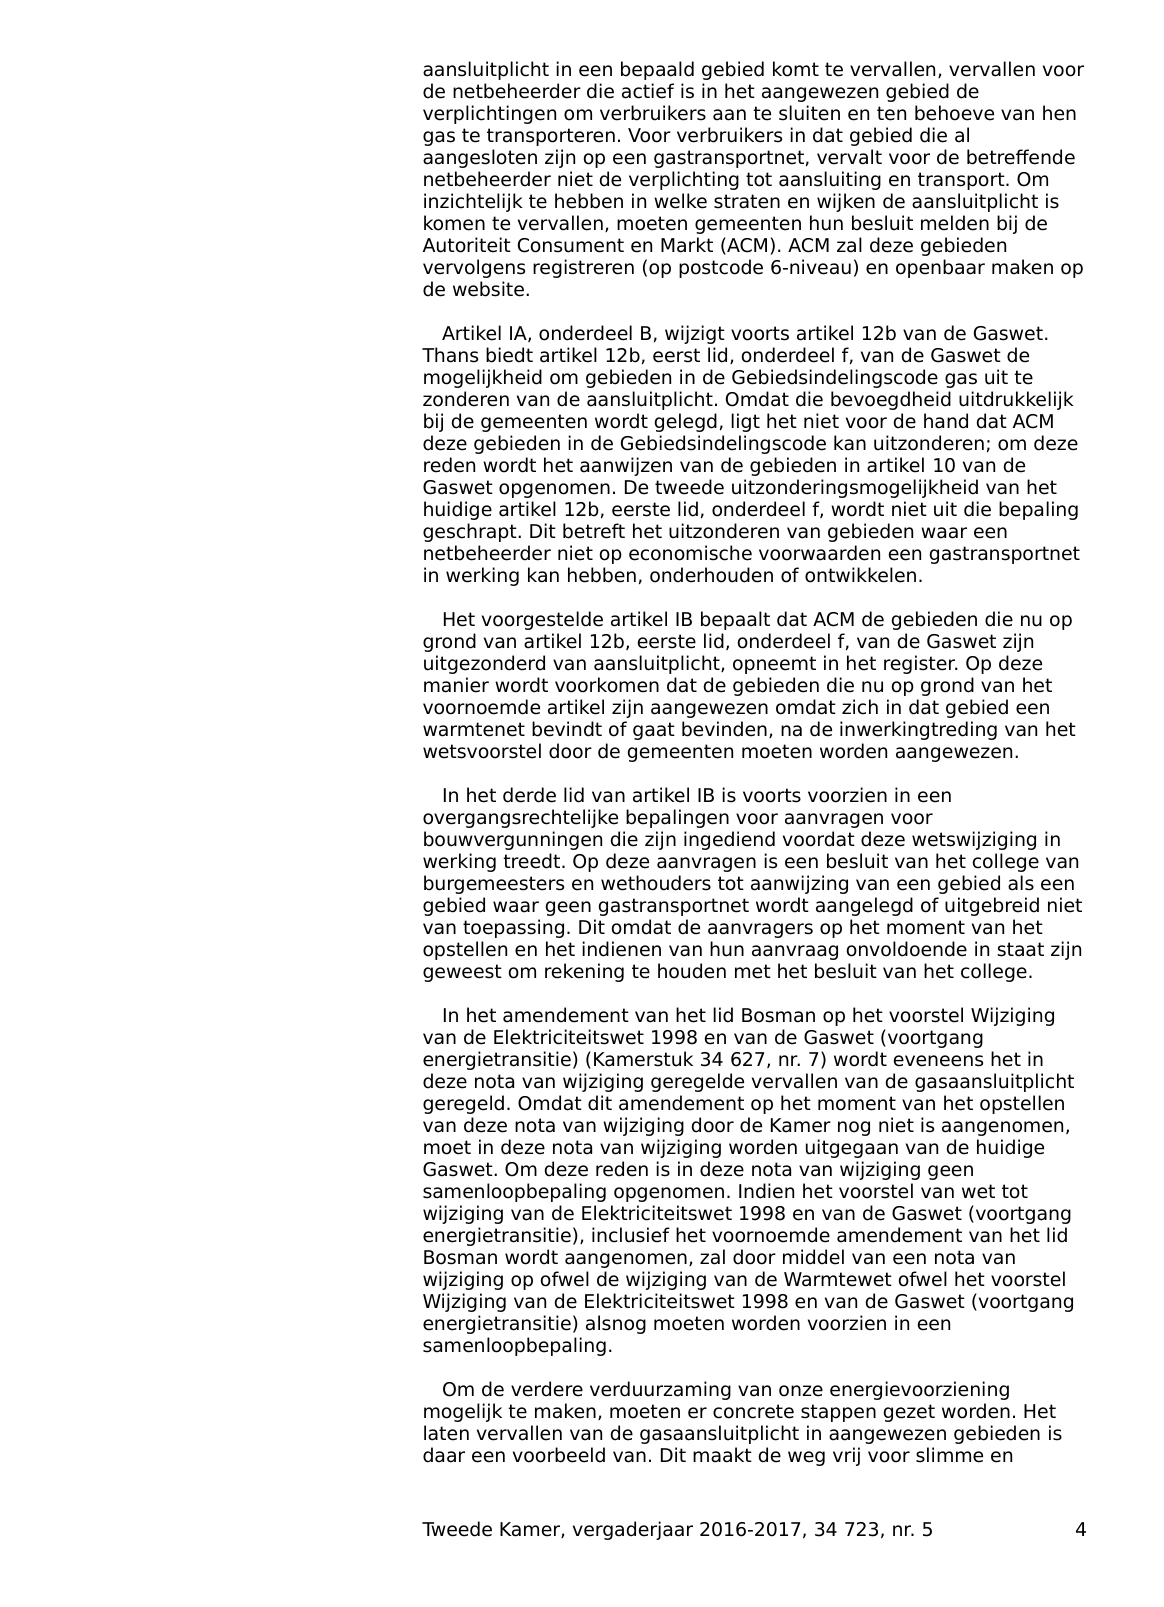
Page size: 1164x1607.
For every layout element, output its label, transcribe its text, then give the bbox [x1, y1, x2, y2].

text Artikel IA, onderdeel B, wijzigt voorts artikel 12b van de Gaswet. Thans biedt artikel 12b, eerst lid, onderdeel f, van de Gaswet de mogelijkheid om gebieden in de Gebiedsindelingscode gas uit te zonderen van de aansluitplicht. Omdat die bevoegdheid uitdrukkelijk bij de gemeenten wordt gelegd, ligt het niet voor de hand dat ACM deze gebieden in de Gebiedsindelingscode kan uitzonderen; om deze reden wordt het aanwijzen van de gebieden in artikel 10 van de Gaswet opgenomen. De tweede uitzonderingsmogelijkheid van het huidige artikel 12b, eerste lid, onderdeel f, wordt niet uit die bepaling geschrapt. Dit betreft het uitzonderen van gebieden waar een netbeheerder niet op economische voorwaarden een gastransportnet in werking kan hebben, onderhouden of ontwikkelen. [422, 323, 1087, 587]
text In het derde lid van artikel IB is voorts voorzien in een overgangsrechtelijke bepalingen voor aanvragen voor bouwvergunningen die zijn ingediend voordat deze wetswijziging in werking treedt. Op deze aanvragen is een besluit van het college van burgemeesters en wethouders tot aanwijzing van een gebied als een gebied waar geen gastransportnet wordt aangelegd of uitgebreid niet van toepassing. Dit omdat de aanvragers op het moment van het opstellen en het indienen van hun aanvraag onvoldoende in staat zijn geweest om rekening te houden met het besluit van het college. [422, 785, 1087, 983]
text Het voorgestelde artikel IB bepaalt dat ACM de gebieden die nu op grond van artikel 12b, eerste lid, onderdeel f, van de Gaswet zijn uitgezonderd van aansluitplicht, opneemt in het register. Op deze manier wordt voorkomen dat de gebieden die nu op grond van het voornoemde artikel zijn aangewezen omdat zich in dat gebied een warmtenet bevindt of gaat bevinden, na de inwerkingtreding van het wetsvoorstel door de gemeenten moeten worden aangewezen. [422, 609, 1087, 763]
text In het amendement van het lid Bosman op het voorstel Wijziging van de Elektriciteitswet 1998 en van de Gaswet (voortgang energietransitie) (Kamerstuk 34 627, nr. 7) wordt eveneens het in deze nota van wijziging geregelde vervallen van de gasaansluitplicht geregeld. Omdat dit amendement op het moment van het opstellen van deze nota van wijziging door de Kamer nog niet is aangenomen, moet in deze nota van wijziging worden uitgegaan van de huidige Gaswet. Om deze reden is in deze nota van wijziging geen samenloopbepaling opgenomen. Indien het voorstel van wet tot wijziging van de Elektriciteitswet 1998 en van de Gaswet (voortgang energietransitie), inclusief het voornoemde amendement van het lid Bosman wordt aangenomen, zal door middel van een nota van wijziging op ofwel de wijziging van de Warmtewet ofwel het voorstel Wijziging van de Elektriciteitswet 1998 en van de Gaswet (voortgang energietransitie) alsnog moeten worden voorzien in een samenloopbepaling. [422, 1005, 1087, 1357]
text Om de verdere verduurzaming van onze energievoorziening mogelijk te maken, moeten er concrete stappen gezet worden. Het laten vervallen van de gasaansluitplicht in aangewezen gebieden is daar een voorbeeld van. Dit maakt de weg vrij voor slimme en [422, 1379, 1087, 1467]
text aansluitplicht in een bepaald gebied komt te vervallen, vervallen voor de netbeheerder die actief is in het aangewezen gebied de verplichtingen om verbruikers aan te sluiten en ten behoeve van hen gas te transporteren. Voor verbruikers in dat gebied die al aangesloten zijn op een gastransportnet, vervalt voor de betreffende netbeheerder niet de verplichting tot aansluiting en transport. Om inzichtelijk te hebben in welke straten en wijken de aansluitplicht is komen te vervallen, moeten gemeenten hun besluit melden bij de Autoriteit Consument en Markt (ACM). ACM zal deze gebieden vervolgens registreren (op postcode 6-niveau) en openbaar maken op de website. [422, 59, 1087, 301]
